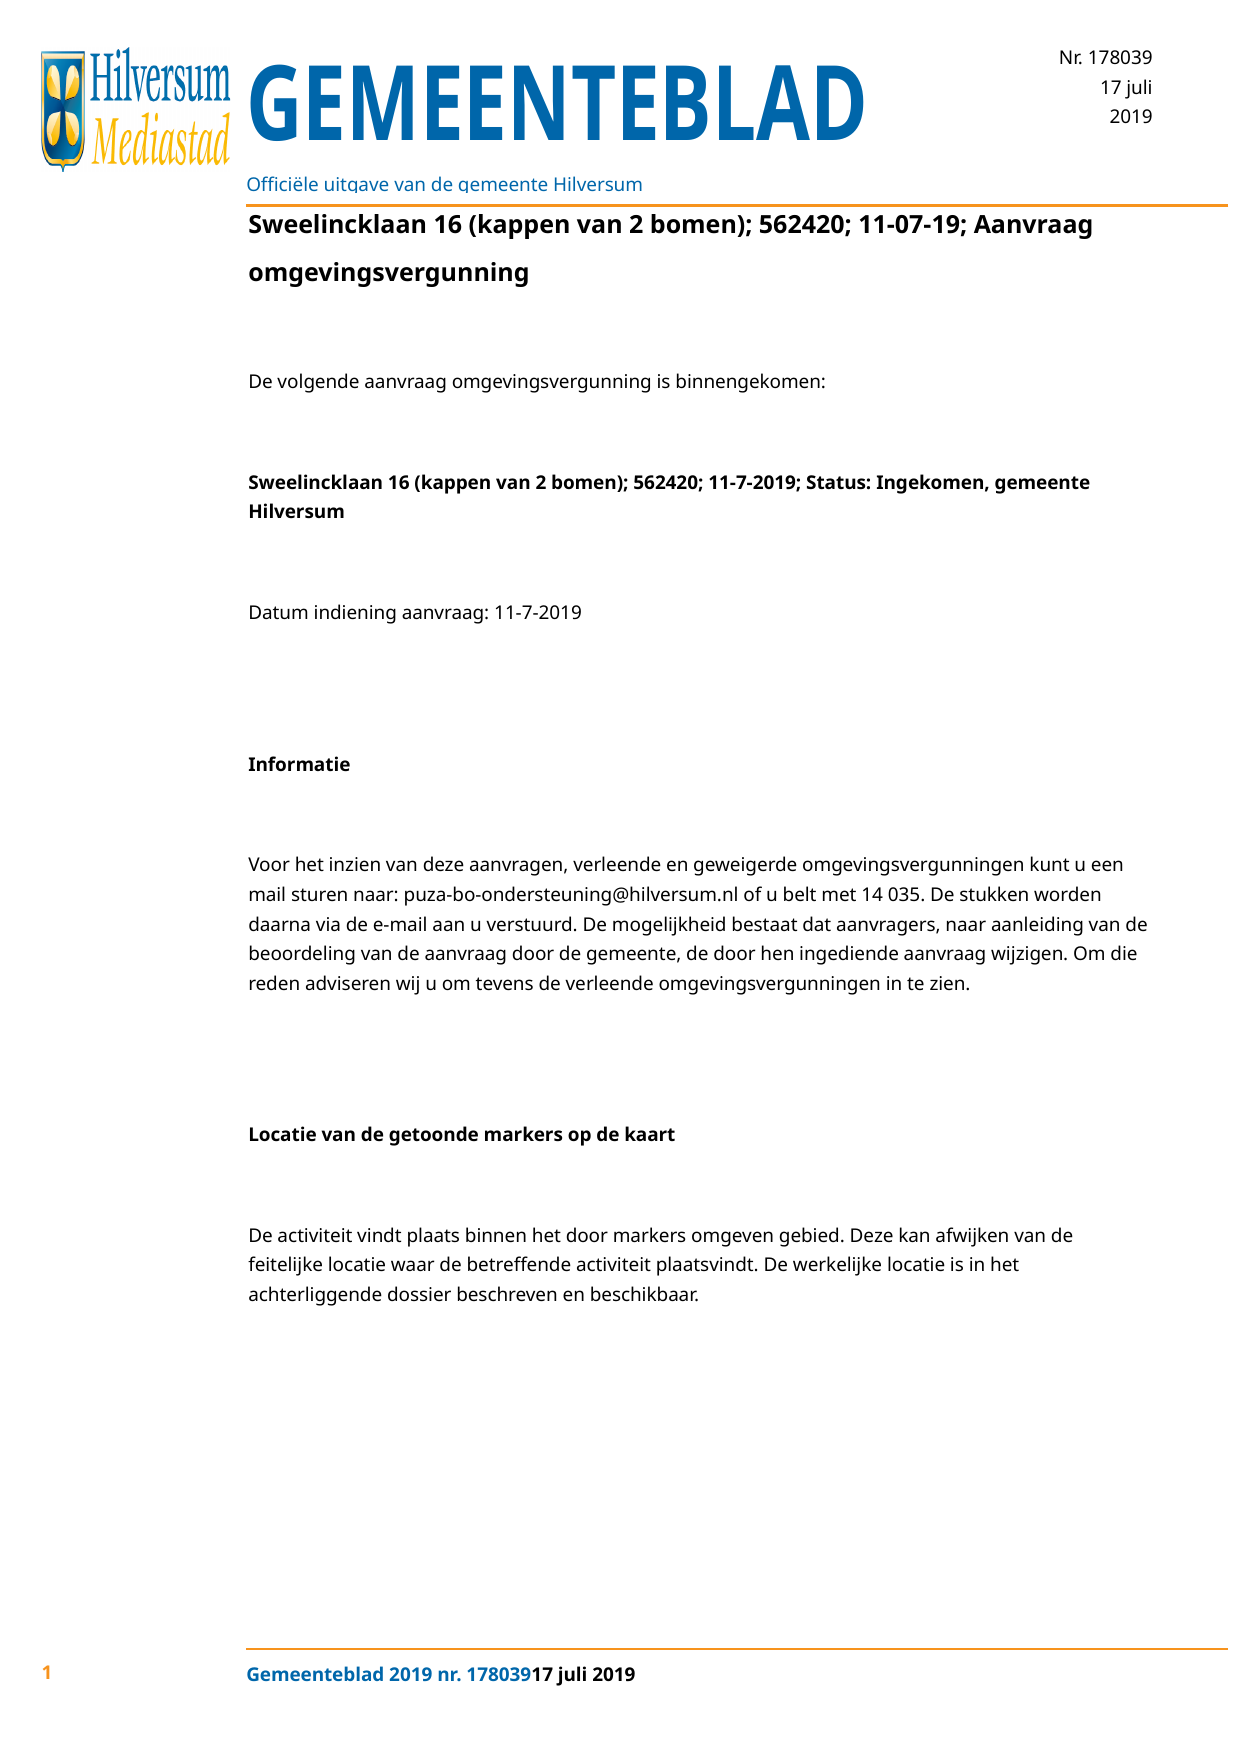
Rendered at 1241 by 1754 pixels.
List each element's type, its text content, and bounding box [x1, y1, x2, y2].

text Locatie van de getoonde markers op de kaart [248, 1121, 1152, 1147]
text De activiteit vindt plaats binnen het door markers omgeven gebied. Deze kan afwijken van de feitelijke locatie waar de betreffende activiteit plaatsvindt. De werkelijke locatie is in het achterliggende dossier beschreven en beschikbaar. [248, 1222, 1152, 1307]
text Sweelincklaan 16 (kappen van 2 bomen); 562420; 11-7-2019; Status: Ingekomen, gemeente Hilversum [248, 469, 1152, 524]
text Informatie [248, 751, 1152, 777]
text Voor het inzien van deze aanvragen, verleende en geweigerde omgevingsvergunningen kunt u een mail sturen naar: puza-bo-ondersteuning@hilversum.nl of u belt met 14 035. De stukken worden daarna via de e-mail aan u verstuurd. De mogelijkheid bestaat dat aanvragers, naar aanleiding van de beoordeling van de aanvraag door de gemeente, de door hen ingediende aanvraag wijzigen. Om die reden adviseren wij u om tevens de verleende omgevingsvergunningen in te zien. [248, 852, 1152, 996]
text Sweelincklaan 16 (kappen van 2 bomen); 562420; 11-07-19; Aanvraag omgevingsvergunning [248, 207, 1152, 288]
text De volgende aanvraag omgevingsvergunning is binnengekomen: [248, 368, 1152, 394]
text Datum indiening aanvraag: 11-7-2019 [248, 599, 1152, 625]
picture [41, 47, 231, 172]
